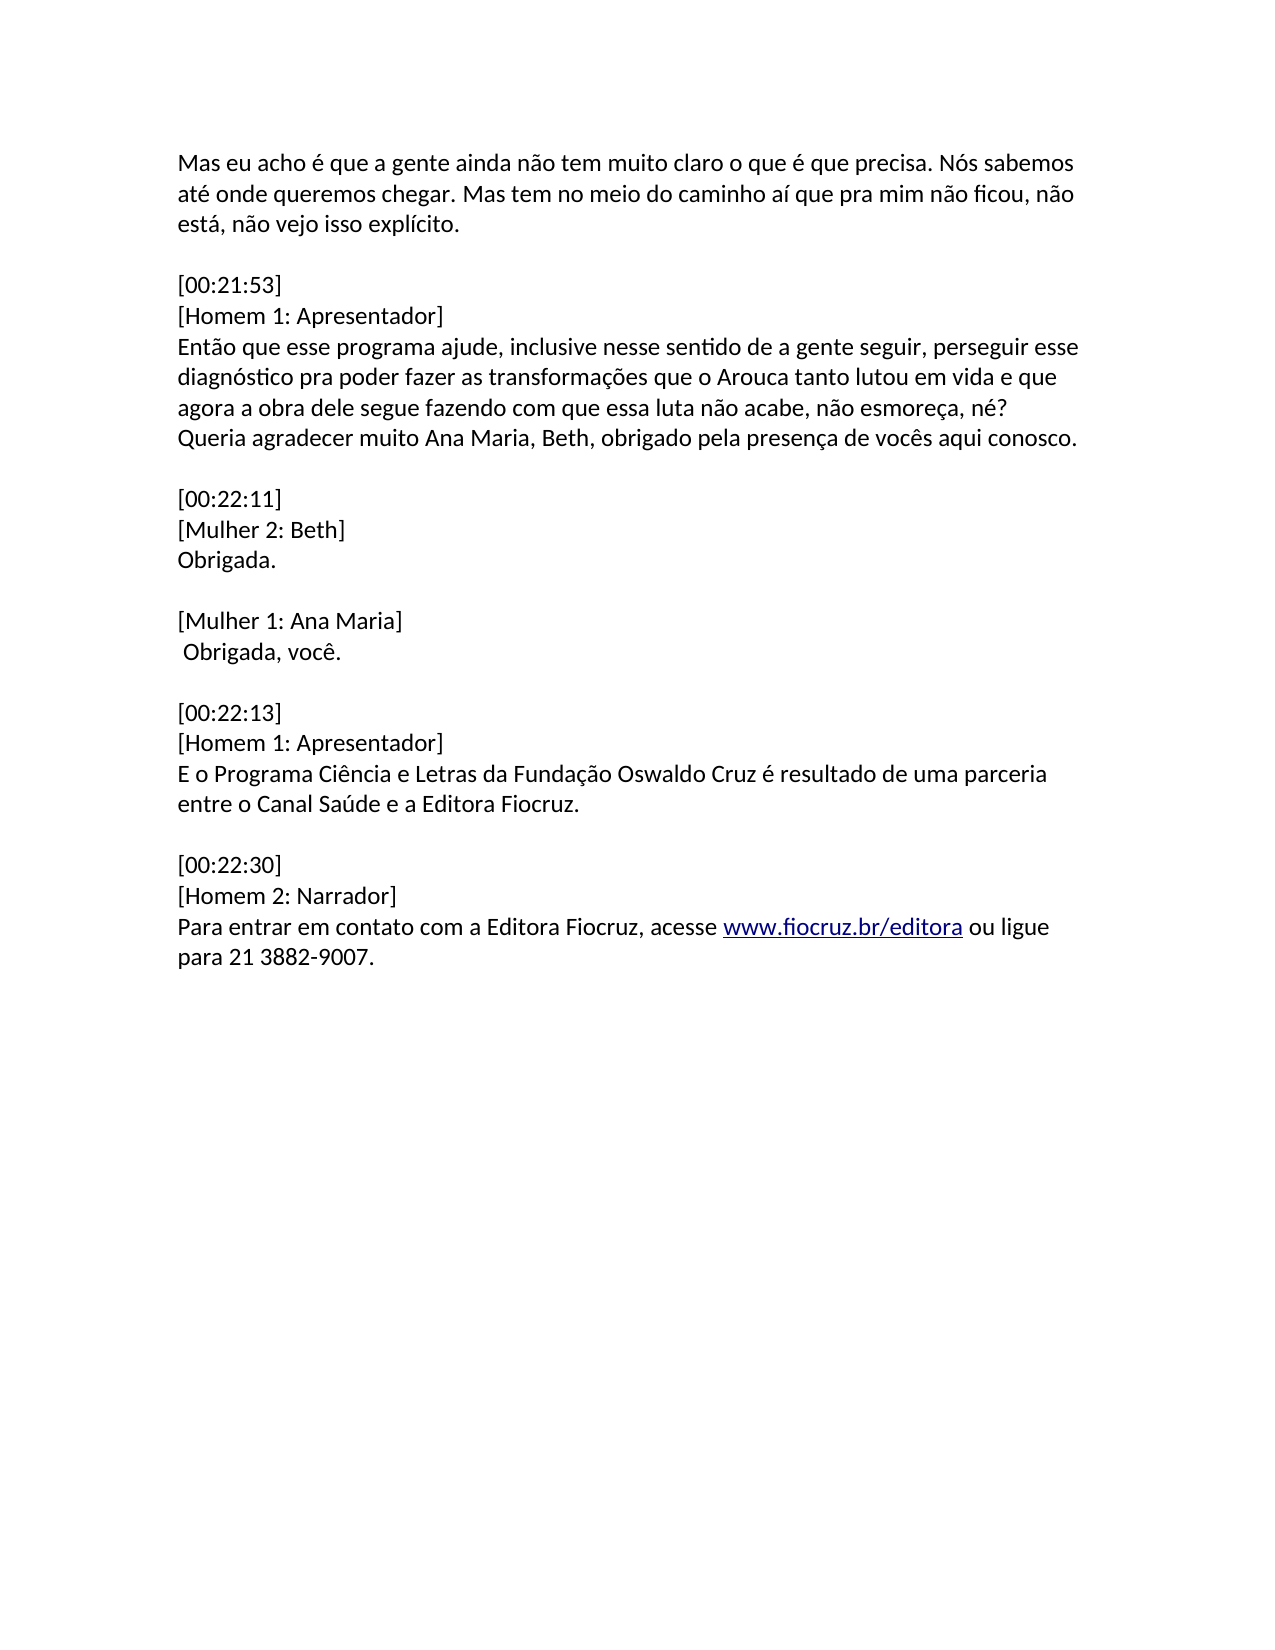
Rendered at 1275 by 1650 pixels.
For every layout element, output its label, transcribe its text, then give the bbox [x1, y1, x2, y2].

text [Mulher 1: Ana Maria] [177, 605, 1098, 636]
text [Homem 1: Apresentador] [177, 300, 1098, 331]
text E o Programa Ciência e Letras da Fundação Oswaldo Cruz é resultado de uma parceria entre o Canal Saúde e a Editora Fiocruz. [177, 758, 1098, 819]
text [00:22:30] [177, 849, 1098, 880]
text Queria agradecer muito Ana Maria, Beth, obrigado pela presença de vocês aqui conosco. [177, 422, 1098, 453]
text Então que esse programa ajude, inclusive nesse sentido de a gente seguir, perseguir esse diagnóstico pra poder fazer as transformações que o Arouca tanto lutou em vida e que agora a obra dele segue fazendo com que essa luta não acabe, não esmoreça, né? [177, 331, 1098, 422]
text [Homem 1: Apresentador] [177, 727, 1098, 758]
text [00:22:13] [177, 697, 1098, 727]
text [00:21:53] [177, 270, 1098, 300]
text Obrigada, você. [177, 636, 1098, 666]
text [Homem 2: Narrador] [177, 880, 1098, 911]
text Mas eu acho é que a gente ainda não tem muito claro o que é que precisa. Nós sabemos até onde queremos chegar. Mas tem no meio do caminho aí que pra mim não ficou, não está, não vejo isso explícito. [177, 148, 1098, 239]
text Obrigada. [177, 544, 1098, 575]
text [Mulher 2: Beth] [177, 514, 1098, 544]
text [00:22:11] [177, 483, 1098, 514]
text Para entrar em contato com a Editora Fiocruz, acesse www.fiocruz.br/editora ou ligue para 21 3882-9007. [177, 911, 1098, 972]
